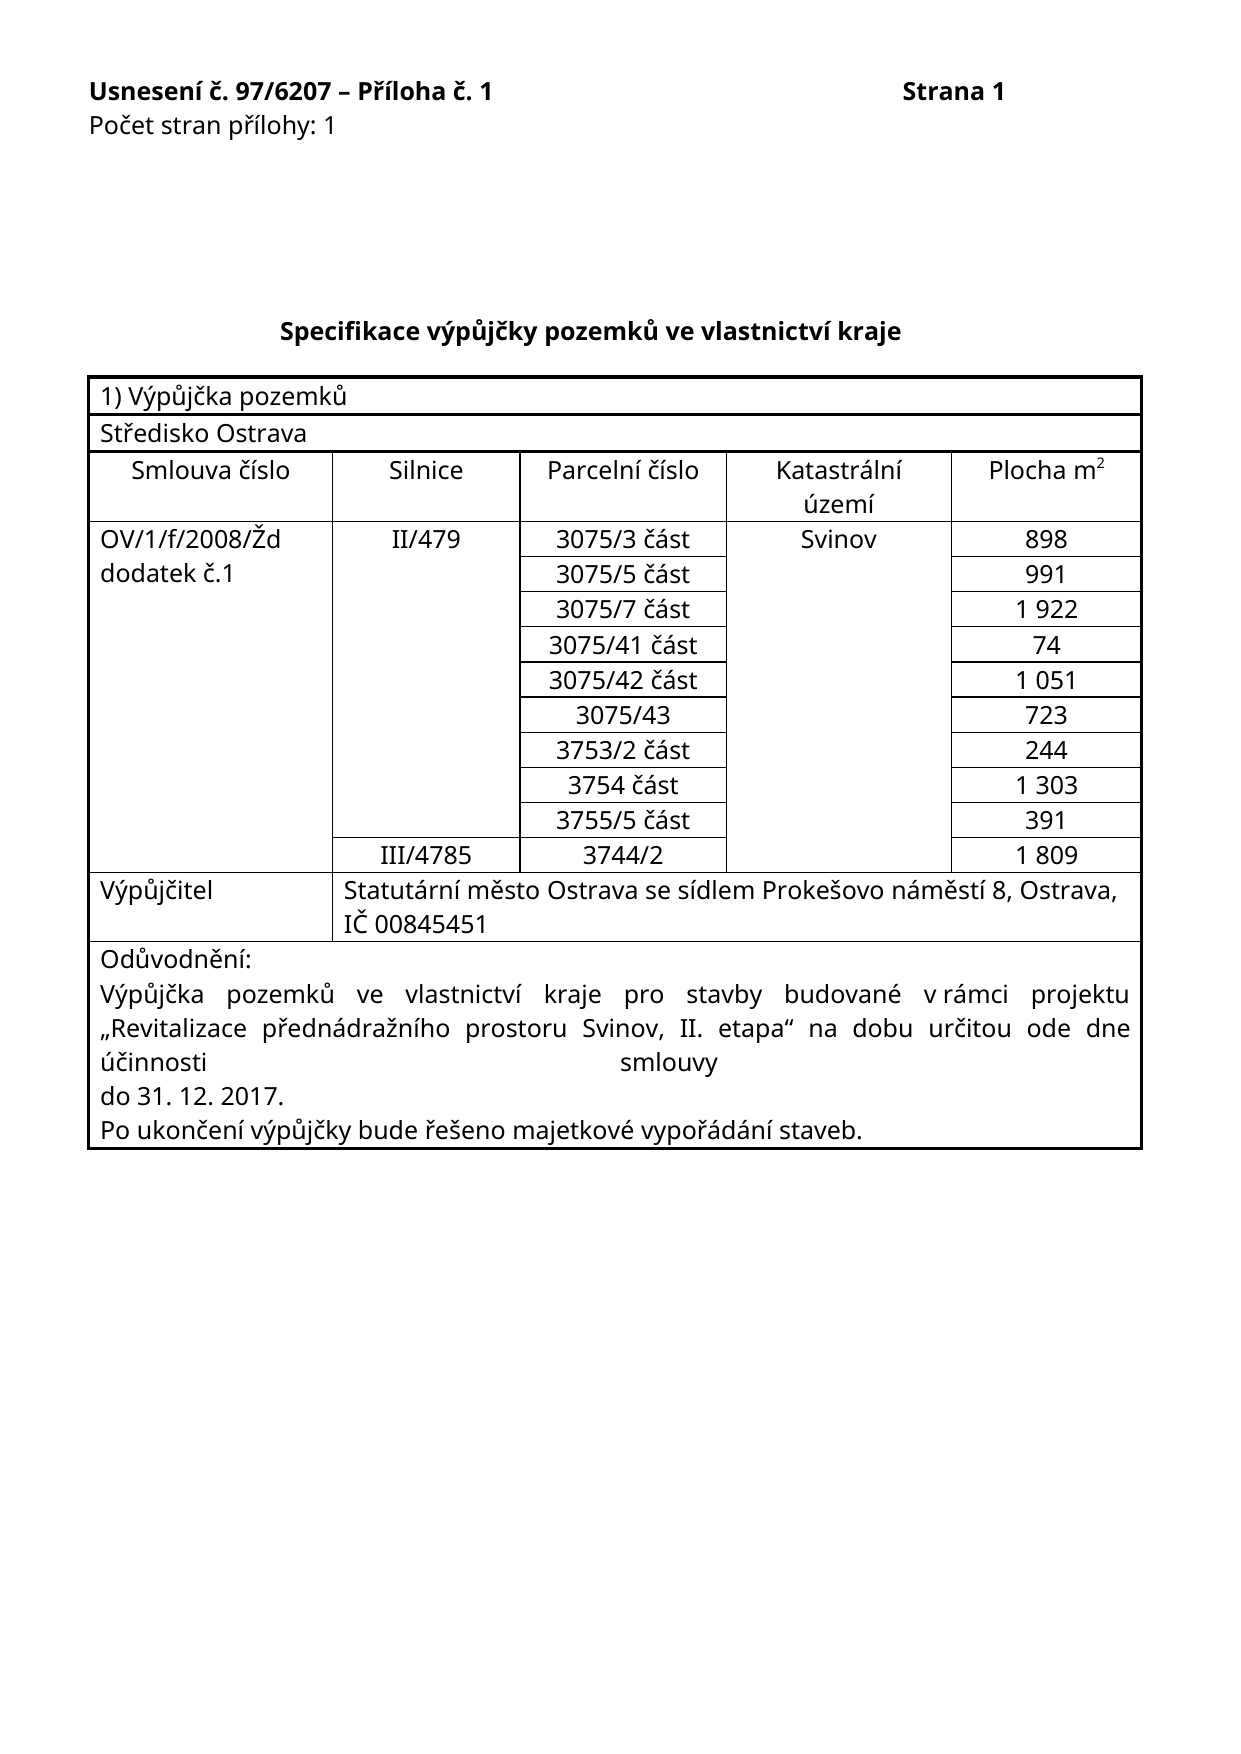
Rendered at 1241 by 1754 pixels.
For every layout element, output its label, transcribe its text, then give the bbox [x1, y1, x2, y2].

table_cell 1 809 [952, 838, 1140, 872]
table_cell Plocha m2 [952, 453, 1140, 521]
table_cell Smlouva číslo [90, 453, 332, 521]
table_cell Odůvodnění: Výpůjčka pozemků ve vlastnictví kraje pro stavby budované v rámci projektu „Revitalizace přednádražního prostoru Svinov, II. etapa“ na dobu určitou ode dne účinnosti smlouvy do 31. 12. 2017. Po ukončení výpůjčky bude řešeno majetkové vypořádání staveb. [90, 942, 1140, 1147]
table_cell 1 303 [952, 768, 1140, 802]
table_cell Katastrální území [727, 453, 951, 521]
table_cell 3075/5 část [521, 557, 726, 591]
table_cell 3075/43 [521, 698, 726, 732]
text Specifikace výpůjčky pozemků ve vlastnictví kraje [89, 317, 1092, 346]
table_cell 3754 část [521, 768, 726, 802]
table_cell 74 [952, 627, 1140, 661]
table_cell Statutární město Ostrava se sídlem Prokešovo náměstí 8, Ostrava, IČ 00845451 [333, 873, 1140, 941]
table_cell 3075/3 část [521, 522, 726, 556]
table_cell 3075/7 část [521, 592, 726, 626]
table_cell 3075/41 část [521, 627, 726, 661]
table_cell 3753/2 část [521, 733, 726, 767]
table_cell 1 051 [952, 663, 1140, 696]
table_cell 244 [952, 733, 1140, 767]
table_cell 898 [952, 522, 1140, 556]
table_cell III/4785 [333, 838, 519, 872]
table_cell II/479 [333, 522, 519, 837]
table_cell 3075/42 část [521, 663, 726, 696]
table_cell Silnice [333, 453, 519, 521]
table_cell 391 [952, 803, 1140, 837]
table_cell 3755/5 část [521, 803, 726, 837]
table_cell 723 [952, 698, 1140, 732]
table_cell 991 [952, 557, 1140, 591]
table_cell Středisko Ostrava [90, 416, 1140, 450]
table_cell OV/1/f/2008/Žd dodatek č.1 [90, 522, 332, 872]
table_cell Parcelní číslo [521, 453, 726, 521]
table_cell Svinov [727, 522, 951, 872]
table_cell Výpůjčitel [90, 873, 332, 941]
table_header 1) Výpůjčka pozemků [90, 379, 1140, 412]
table_cell 1 922 [952, 592, 1140, 626]
table_cell 3744/2 [521, 838, 726, 872]
